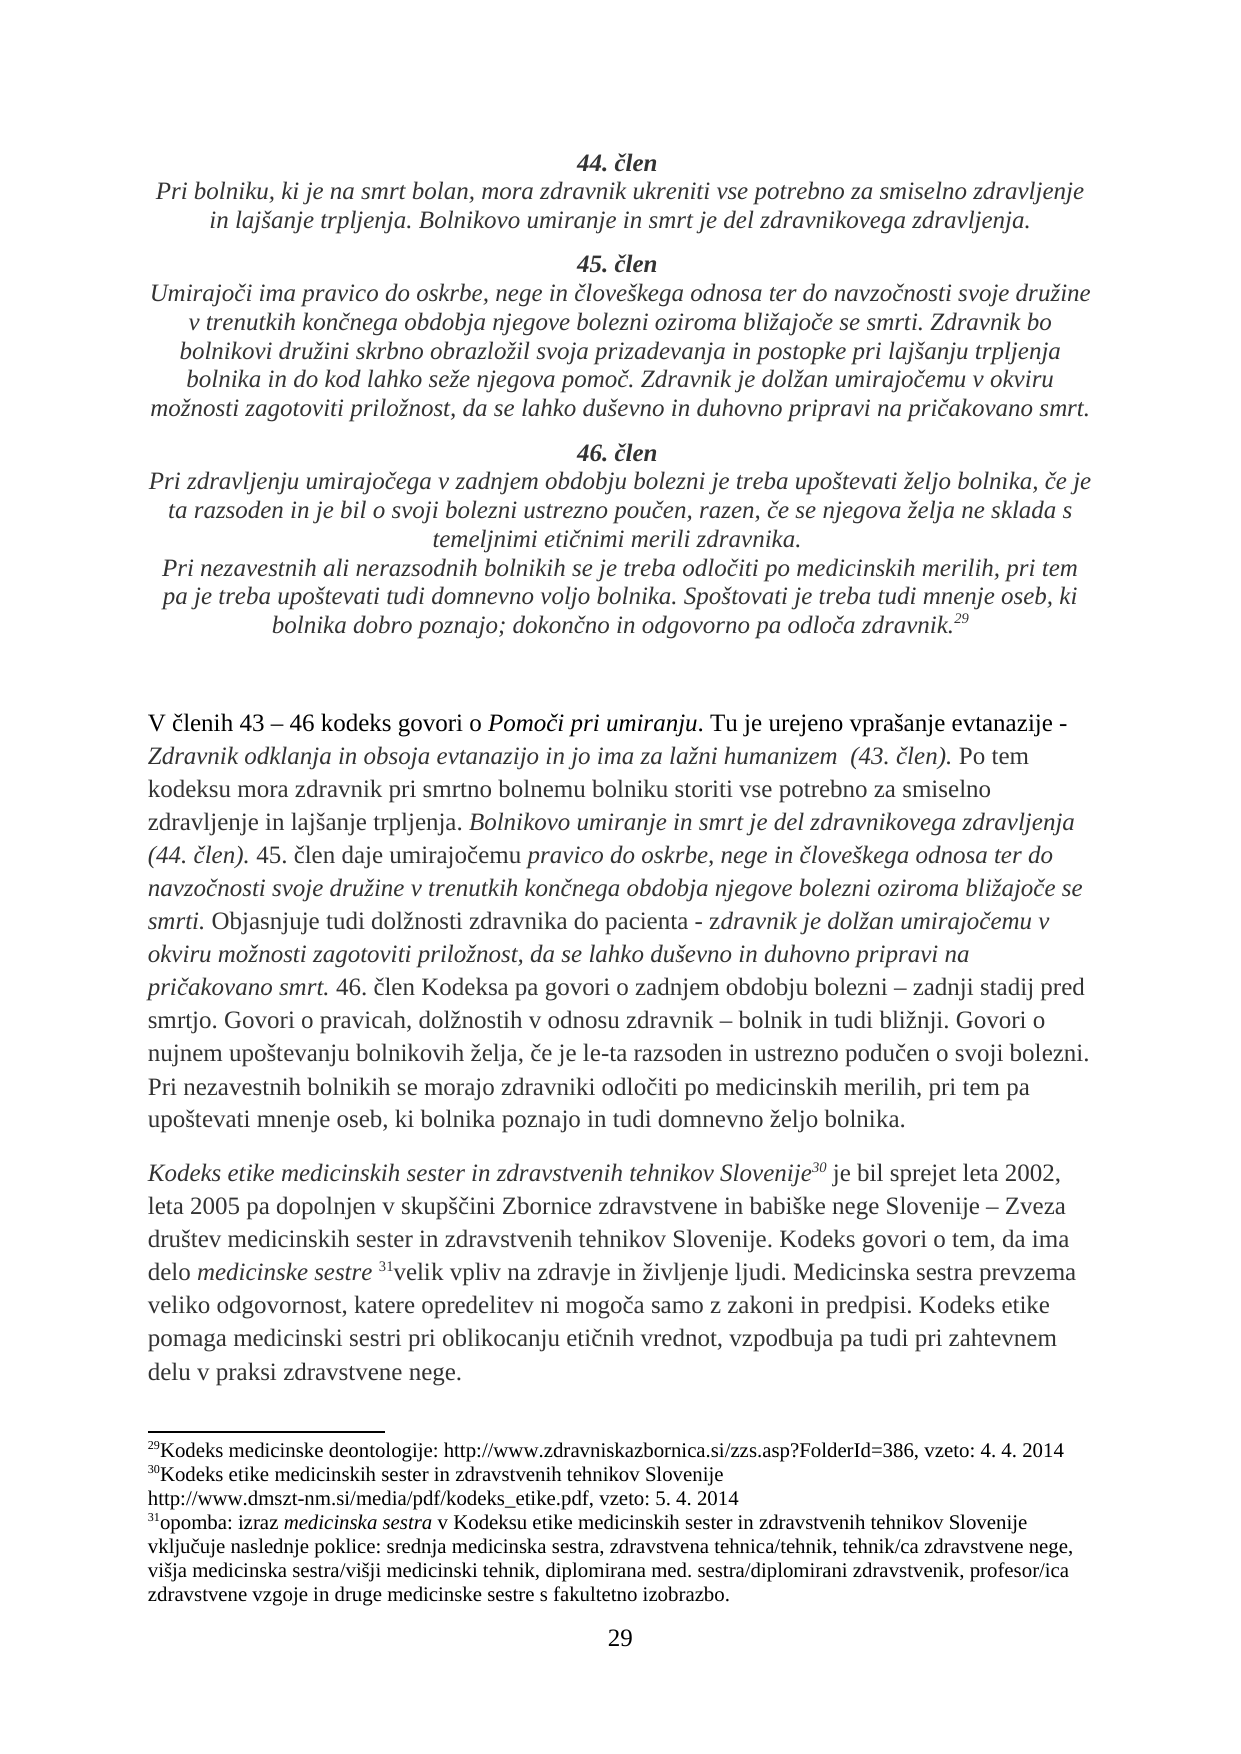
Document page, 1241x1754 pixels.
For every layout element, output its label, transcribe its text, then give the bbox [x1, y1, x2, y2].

text opomba: izraz medicinska sestra v Kodeksu etike medicinskih sester in zdravstvenih tehnikov Slovenije vključuje naslednje poklice: srednja medicinska sestra, zdravstvena tehnica/tehnik, tehnik/ca zdravstvene nege, višja medicinska sestra/višji medicinski tehnik, diplomirana med. sestra/diplomirani zdravstvenik, profesor/ica zdravstvene vzgoje in druge medicinske sestre s fakultetno izobrazbo. [148, 1510, 1093, 1606]
text Kodeks etike medicinskih sester in zdravstvenih tehnikov Slovenije je bil sprejet leta 2002, leta 2005 pa dopolnjen v skupščini Zbornice zdravstvene in babiške nege Slovenije – Zveza društev medicinskih sester in zdravstvenih tehnikov Slovenije. Kodeks govori o tem, da ima delo medicinske sestre velik vpliv na zdravje in življenje ljudi. Medicinska sestra prevzema veliko odgovornost, katere opredelitev ni mogoča samo z zakoni in predpisi. Kodeks etike pomaga medicinski sestri pri oblikocanju etičnih vrednot, vzpodbuja pa tudi pri zahtevnem delu v praksi zdravstvene nege. [148, 1158, 1093, 1385]
text Kodeks medicinske deontologije: http://www.zdravniskazbornica.si/zzs.asp?FolderId=386, vzeto: 4. 4. 2014 [148, 1438, 1093, 1462]
text Kodeks etike medicinskih sester in zdravstvenih tehnikov Slovenije http://www.dmszt-nm.si/media/pdf/kodeks_etike.pdf, vzeto: 5. 4. 2014 [148, 1462, 1093, 1510]
text 44. člen Pri bolniku, ki je na smrt bolan, mora zdravnik ukreniti vse potrebno za smiselno zdravljenje in lajšanje trpljenja. Bolnikovo umiranje in smrt je del zdravnikovega zdravljenja. [148, 148, 1093, 234]
text V členih 43 – 46 kodeks govori o Pomoči pri umiranju. Tu je urejeno vprašanje evtanazije - Zdravnik odklanja in obsoja evtanazijo in jo ima za lažni humanizem (43. člen). Po tem kodeksu mora zdravnik pri smrtno bolnemu bolniku storiti vse potrebno za smiselno zdravljenje in lajšanje trpljenja. Bolnikovo umiranje in smrt je del zdravnikovega zdravljenja (44. člen). 45. člen daje umirajočemu pravico do oskrbe, nege in človeškega odnosa ter do navzočnosti svoje družine v trenutkih končnega obdobja njegove bolezni oziroma bližajoče se smrti. Objasnjuje tudi dolžnosti zdravnika do pacienta - zdravnik je dolžan umirajočemu v okviru možnosti zagotoviti priložnost, da se lahko duševno in duhovno pripravi na pričakovano smrt. 46. člen Kodeksa pa govori o zadnjem obdobju bolezni – zadnji stadij pred smrtjo. Govori o pravicah, dolžnostih v odnosu zdravnik – bolnik in tudi bližnji. Govori o nujnem upoštevanju bolnikovih želja, če je le-ta razsoden in ustrezno podučen o svoji bolezni. Pri nezavestnih bolnikih se morajo zdravniki odločiti po medicinskih merilih, pri tem pa upoštevati mnenje oseb, ki bolnika poznajo in tudi domnevno željo bolnika. [148, 708, 1093, 1133]
text 45. člen Umirajoči ima pravico do oskrbe, nege in človeškega odnosa ter do navzočnosti svoje družine v trenutkih končnega obdobja njegove bolezni oziroma bližajoče se smrti. Zdravnik bo bolnikovi družini skrbno obrazložil svoja prizadevanja in postopke pri lajšanju trpljenja bolnika in do kod lahko seže njegova pomoč. Zdravnik je dolžan umirajočemu v okviru možnosti zagotoviti priložnost, da se lahko duševno in duhovno pripravi na pričakovano smrt. [148, 249, 1093, 422]
text 46. člen Pri zdravljenju umirajočega v zadnjem obdobju bolezni je treba upoštevati željo bolnika, če je ta razsoden in je bil o svoji bolezni ustrezno poučen, razen, če se njegova želja ne sklada s temeljnimi etičnimi merili zdravnika. Pri nezavestnih ali nerazsodnih bolnikih se je treba odločiti po medicinskih merilih, pri tem pa je treba upoštevati tudi domnevno voljo bolnika. Spoštovati je treba tudi mnenje oseb, ki bolnika dobro poznajo; dokončno in odgovorno pa odloča zdravnik. [148, 438, 1093, 639]
